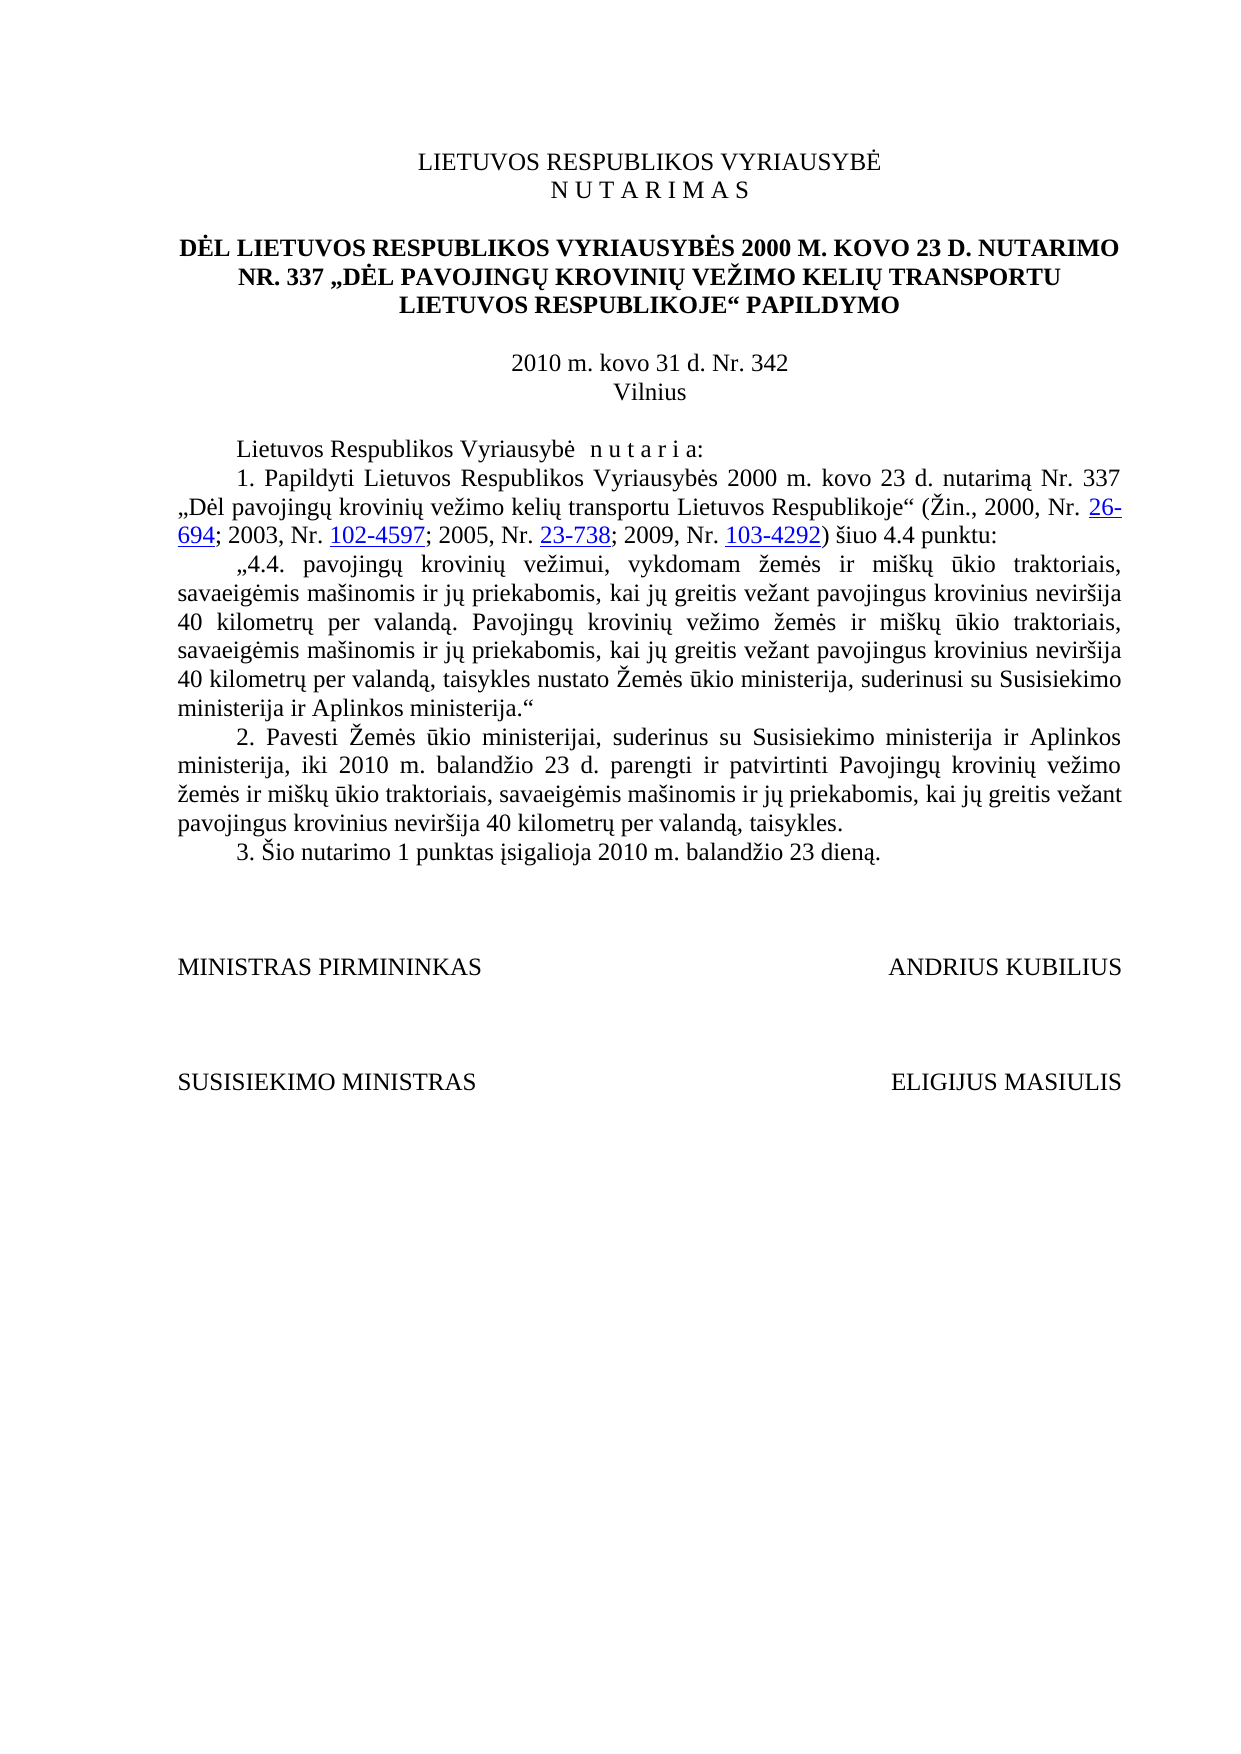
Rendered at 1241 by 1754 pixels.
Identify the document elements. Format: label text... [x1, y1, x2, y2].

text „4.4. pavojingų krovinių vežimui, vykdomam žemės ir miškų ūkio traktoriais, savaeigėmis mašinomis ir jų priekabomis, kai jų greitis vežant pavojingus krovinius neviršija 40 kilometrų per valandą. Pavojingų krovinių vežimo žemės ir miškų ūkio traktoriais, savaeigėmis mašinomis ir jų priekabomis, kai jų greitis vežant pavojingus krovinius neviršija 40 kilometrų per valandą, taisykles nustato Žemės ūkio ministerija, suderinusi su Susisiekimo ministerija ir Aplinkos ministerija.“ [177, 549, 1122, 722]
text 1. Papildyti Lietuvos Respublikos Vyriausybės 2000 m. kovo 23 d. nutarimą Nr. 337 „Dėl pavojingų krovinių vežimo kelių transportu Lietuvos Respublikoje“ (Žin., 2000, Nr. 26-694; 2003, Nr. 102-4597; 2005, Nr. 23-738; 2009, Nr. 103-4292) šiuo 4.4 punktu: [177, 463, 1122, 549]
text 2010 m. kovo 31 d. Nr. 342 [177, 348, 1122, 377]
text MINISTRAS PIRMININKAS ANDRIUS KUBILIUS [177, 952, 1122, 981]
text SUSISIEKIMO MINISTRAS ELIGIJUS MASIULIS [177, 1067, 1122, 1096]
text Vilnius [177, 377, 1122, 406]
text NUTARIMAS [177, 176, 1122, 204]
text 2. Pavesti Žemės ūkio ministerijai, suderinus su Susisiekimo ministerija ir Aplinkos ministerija, iki 2010 m. balandžio 23 d. parengti ir patvirtinti Pavojingų krovinių vežimo žemės ir miškų ūkio traktoriais, savaeigėmis mašinomis ir jų priekabomis, kai jų greitis vežant pavojingus krovinius neviršija 40 kilometrų per valandą, taisykles. [177, 722, 1122, 837]
text 3. Šio nutarimo 1 punktas įsigalioja 2010 m. balandžio 23 dieną. [177, 837, 1122, 866]
text Lietuvos Respublikos Vyriausybė nutaria: [177, 434, 1122, 463]
text Lietuvos Respublikos Vyriausybė [177, 147, 1122, 176]
text DĖL LIETUVOS RESPUBLIKOS VYRIAUSYBĖS 2000 M. KOVO 23 D. NUTARIMO NR. 337 „DĖL PAVOJINGŲ KROVINIŲ VEŽIMO KELIŲ TRANSPORTU LIETUVOS RESPUBLIKOJE“ PAPILDYMO [177, 233, 1122, 319]
